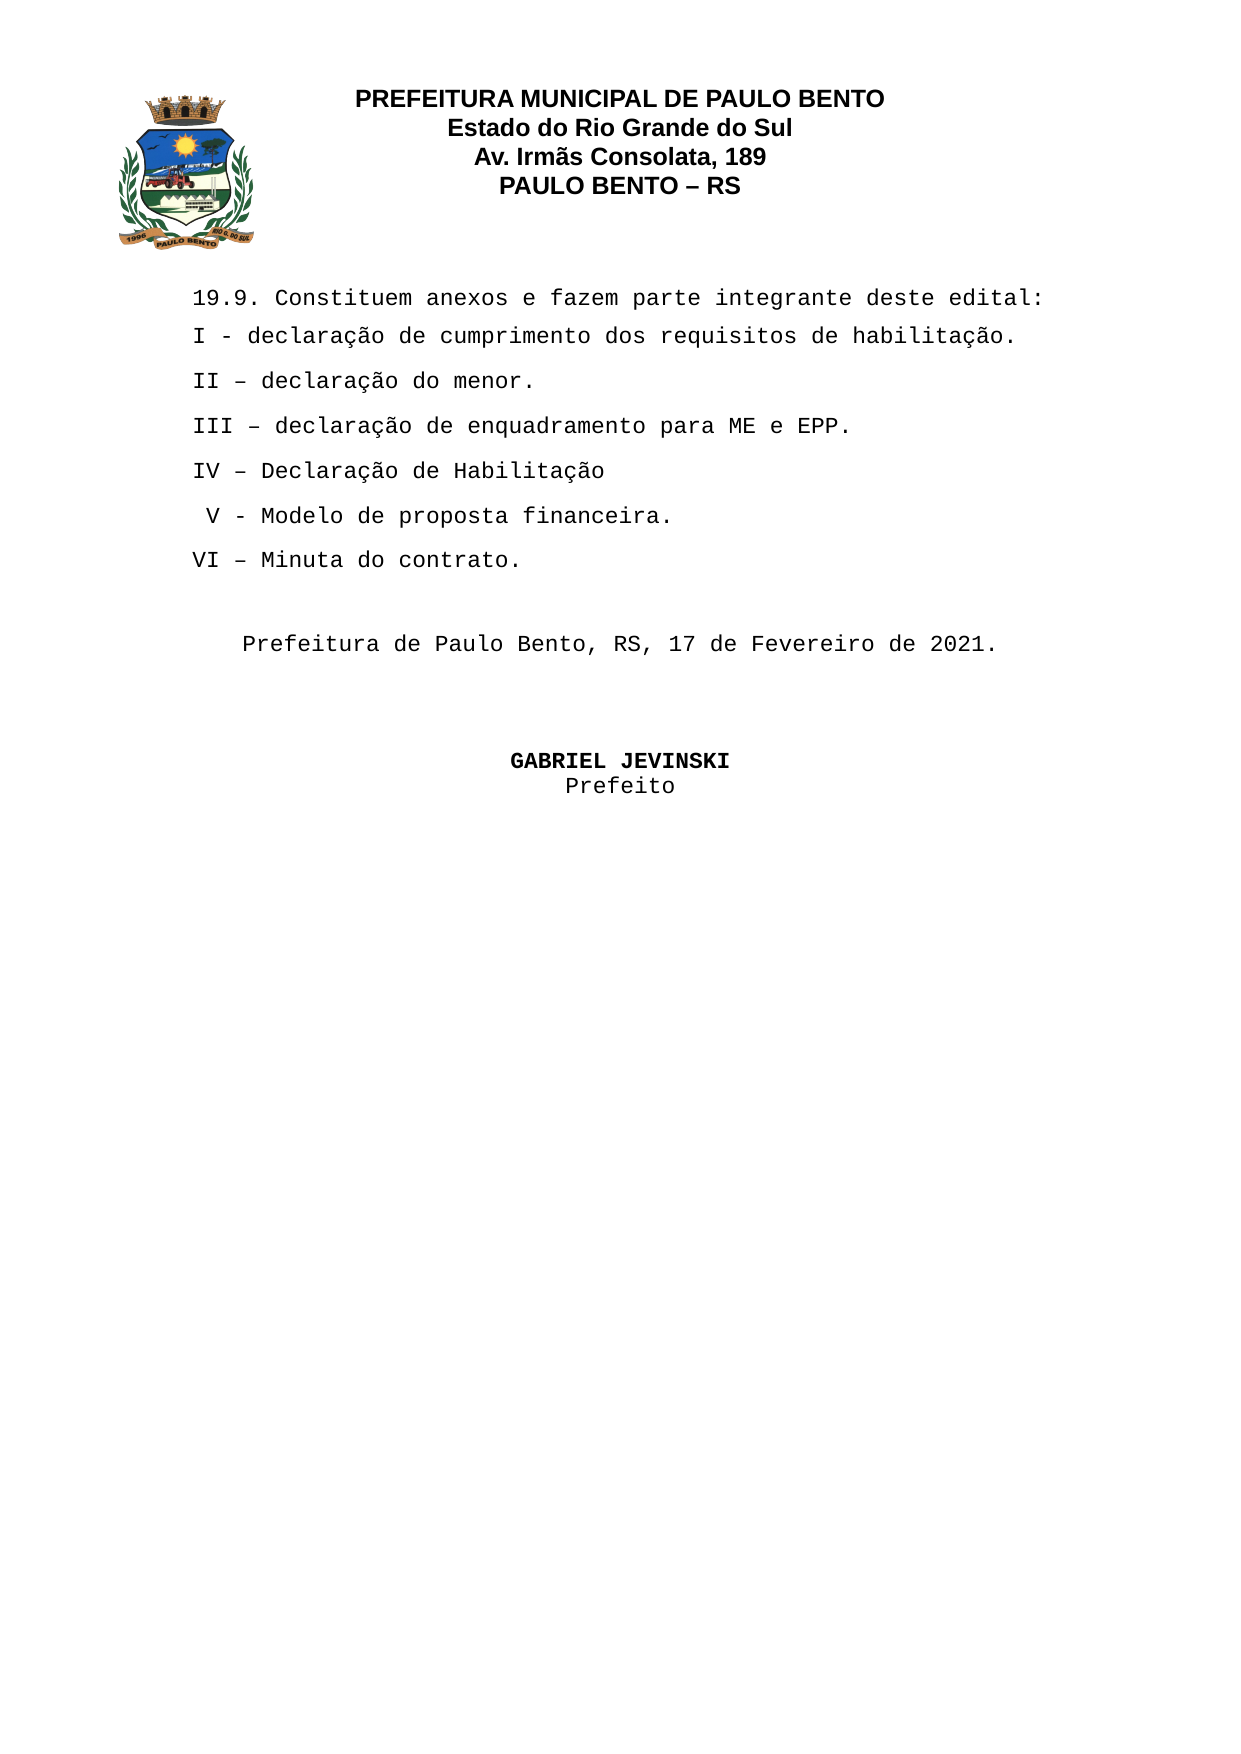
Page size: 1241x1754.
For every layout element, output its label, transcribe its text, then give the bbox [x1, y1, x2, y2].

text Prefeito [118, 775, 1122, 801]
text 19.9. Constituem anexos e fazem parte integrante deste edital: [118, 286, 1122, 312]
text IV – Declaração de Habilitação [118, 459, 1122, 485]
text V - Modelo de proposta financeira. [118, 504, 1122, 530]
text II – declaração do menor. [118, 369, 1122, 396]
text III – declaração de enquadramento para ME e EPP. [118, 414, 1122, 440]
text I - declaração de cumprimento dos requisitos de habilitação. [118, 325, 1122, 351]
text VI – Minuta do contrato. [118, 549, 1122, 575]
text GABRIEL JEVINSKI [118, 749, 1122, 775]
text Prefeitura de Paulo Bento, RS, 17 de Fevereiro de 2021. [118, 632, 1122, 658]
